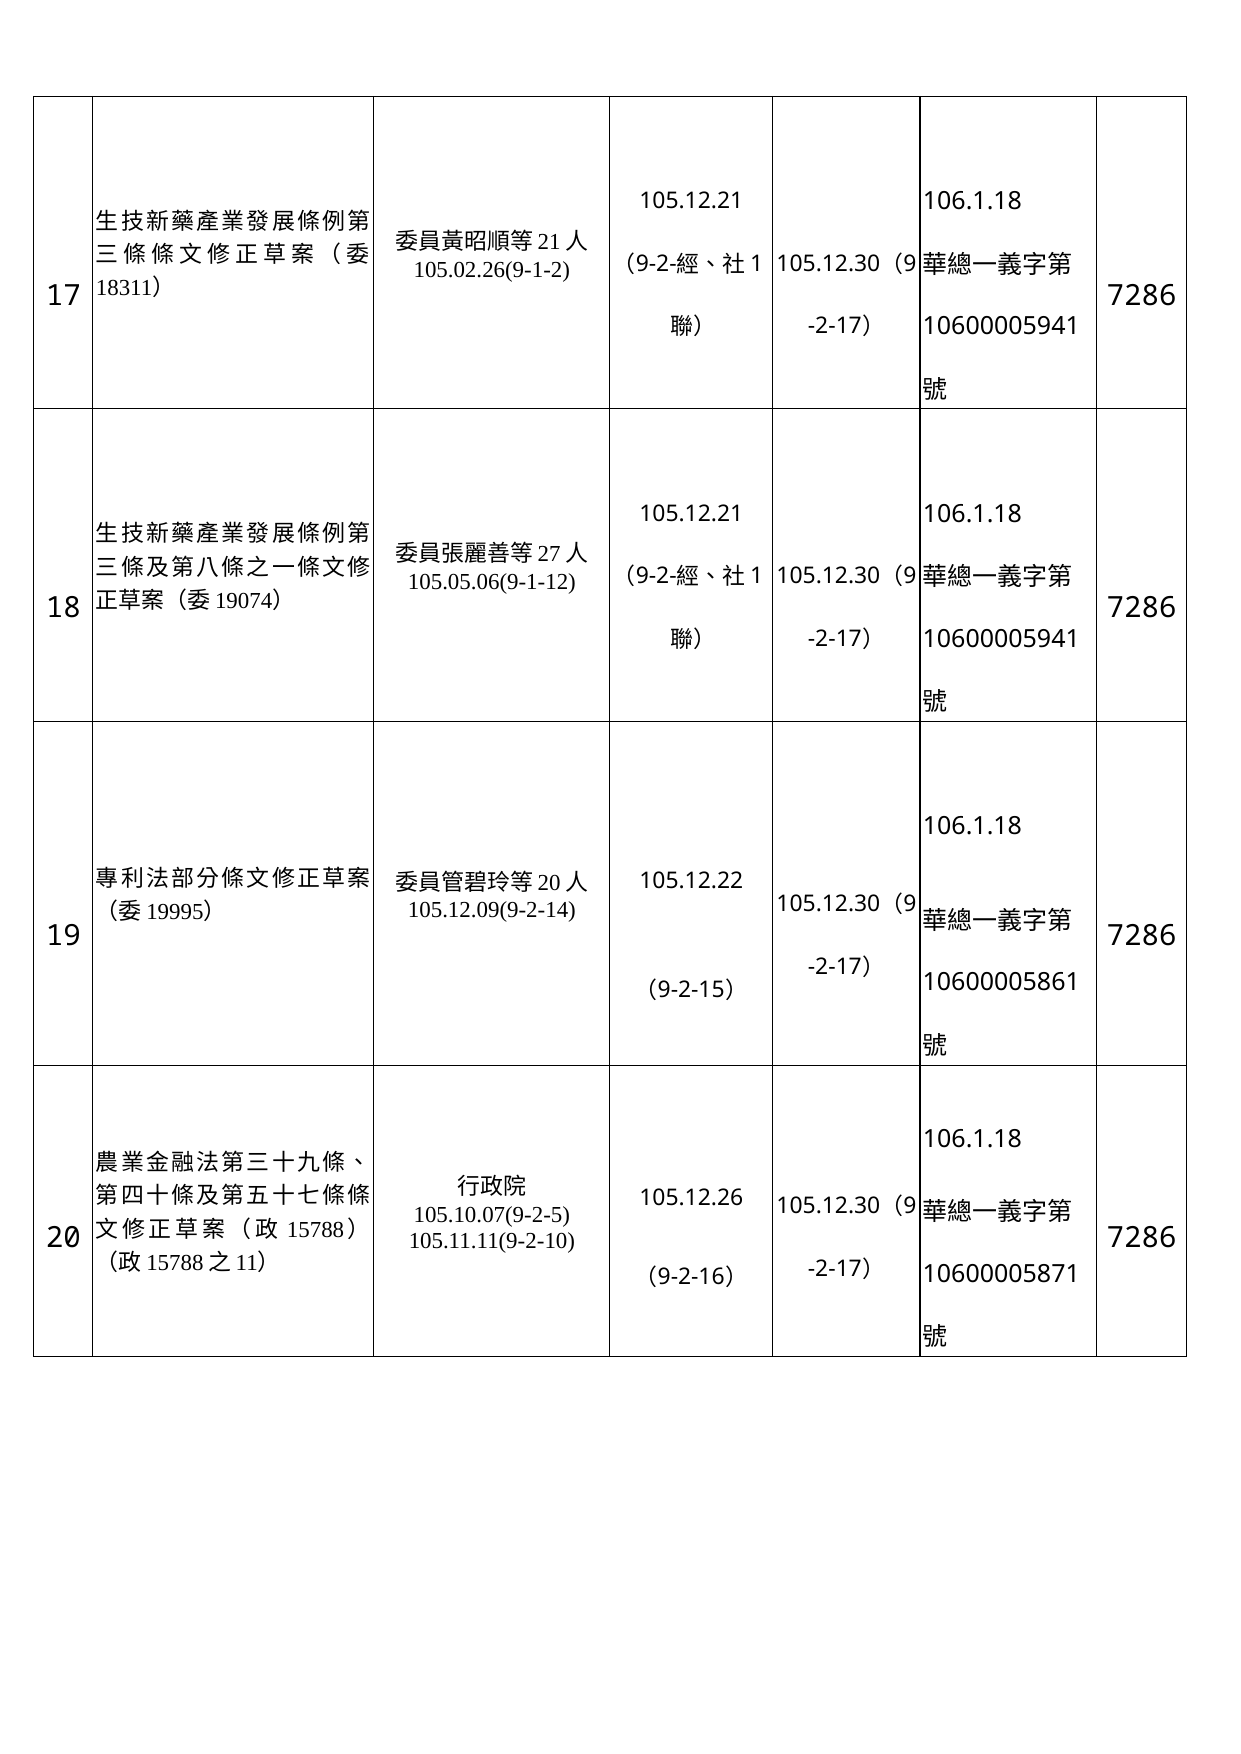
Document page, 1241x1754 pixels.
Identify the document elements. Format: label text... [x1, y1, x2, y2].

table_cell 7286 [1097, 97, 1186, 408]
table_cell 20 [34, 1066, 92, 1356]
table_cell 生技新藥產業發展條例第三條及第八條之一條文修正草案（委19074） [93, 409, 373, 721]
table_cell 105.12.30（9-2-17） [773, 1066, 919, 1356]
table_cell 農業金融法第三十九條、第四十條及第五十七條條文修正草案（政15788）（政15788之11） [93, 1066, 373, 1356]
table_cell 105.12.21 （9-2-經、社1聯） [610, 97, 772, 408]
table_cell 委員黃昭順等21人 105.02.26(9-1-2) [374, 97, 609, 408]
table_cell 19 [34, 722, 92, 1064]
table_cell 105.12.30（9-2-17） [773, 722, 919, 1064]
table_cell 7286 [1097, 722, 1186, 1064]
table_cell 106.1.18 華總一義字第10600005941號 [921, 409, 1096, 721]
table_cell 105.12.21 （9-2-經、社1聯） [610, 409, 772, 721]
table_cell 106.1.18 華總一義字第10600005871號 [921, 1066, 1096, 1356]
table_cell 105.12.26 （9-2-16） [610, 1066, 772, 1356]
table_cell 106.1.18 華總一義字第10600005861號 [921, 722, 1096, 1064]
table_cell 18 [34, 409, 92, 721]
table_cell 7286 [1097, 1066, 1186, 1356]
table_cell 105.12.30（9-2-17） [773, 409, 919, 721]
table_cell 生技新藥產業發展條例第三條條文修正草案（委18311） [93, 97, 373, 408]
table_cell 委員張麗善等27人 105.05.06(9-1-12) [374, 409, 609, 721]
table_cell 行政院 105.10.07(9-2-5) 105.11.11(9-2-10) [374, 1066, 609, 1356]
table_cell 106.1.18 華總一義字第10600005941號 [921, 97, 1096, 408]
table_cell 7286 [1097, 409, 1186, 721]
table_cell 專利法部分條文修正草案（委19995） [93, 722, 373, 1064]
table_cell 委員管碧玲等20人 105.12.09(9-2-14) [374, 722, 609, 1064]
table_cell 17 [34, 97, 92, 408]
table_cell 105.12.22 （9-2-15） [610, 722, 772, 1064]
table_cell 105.12.30（9-2-17） [773, 97, 919, 408]
